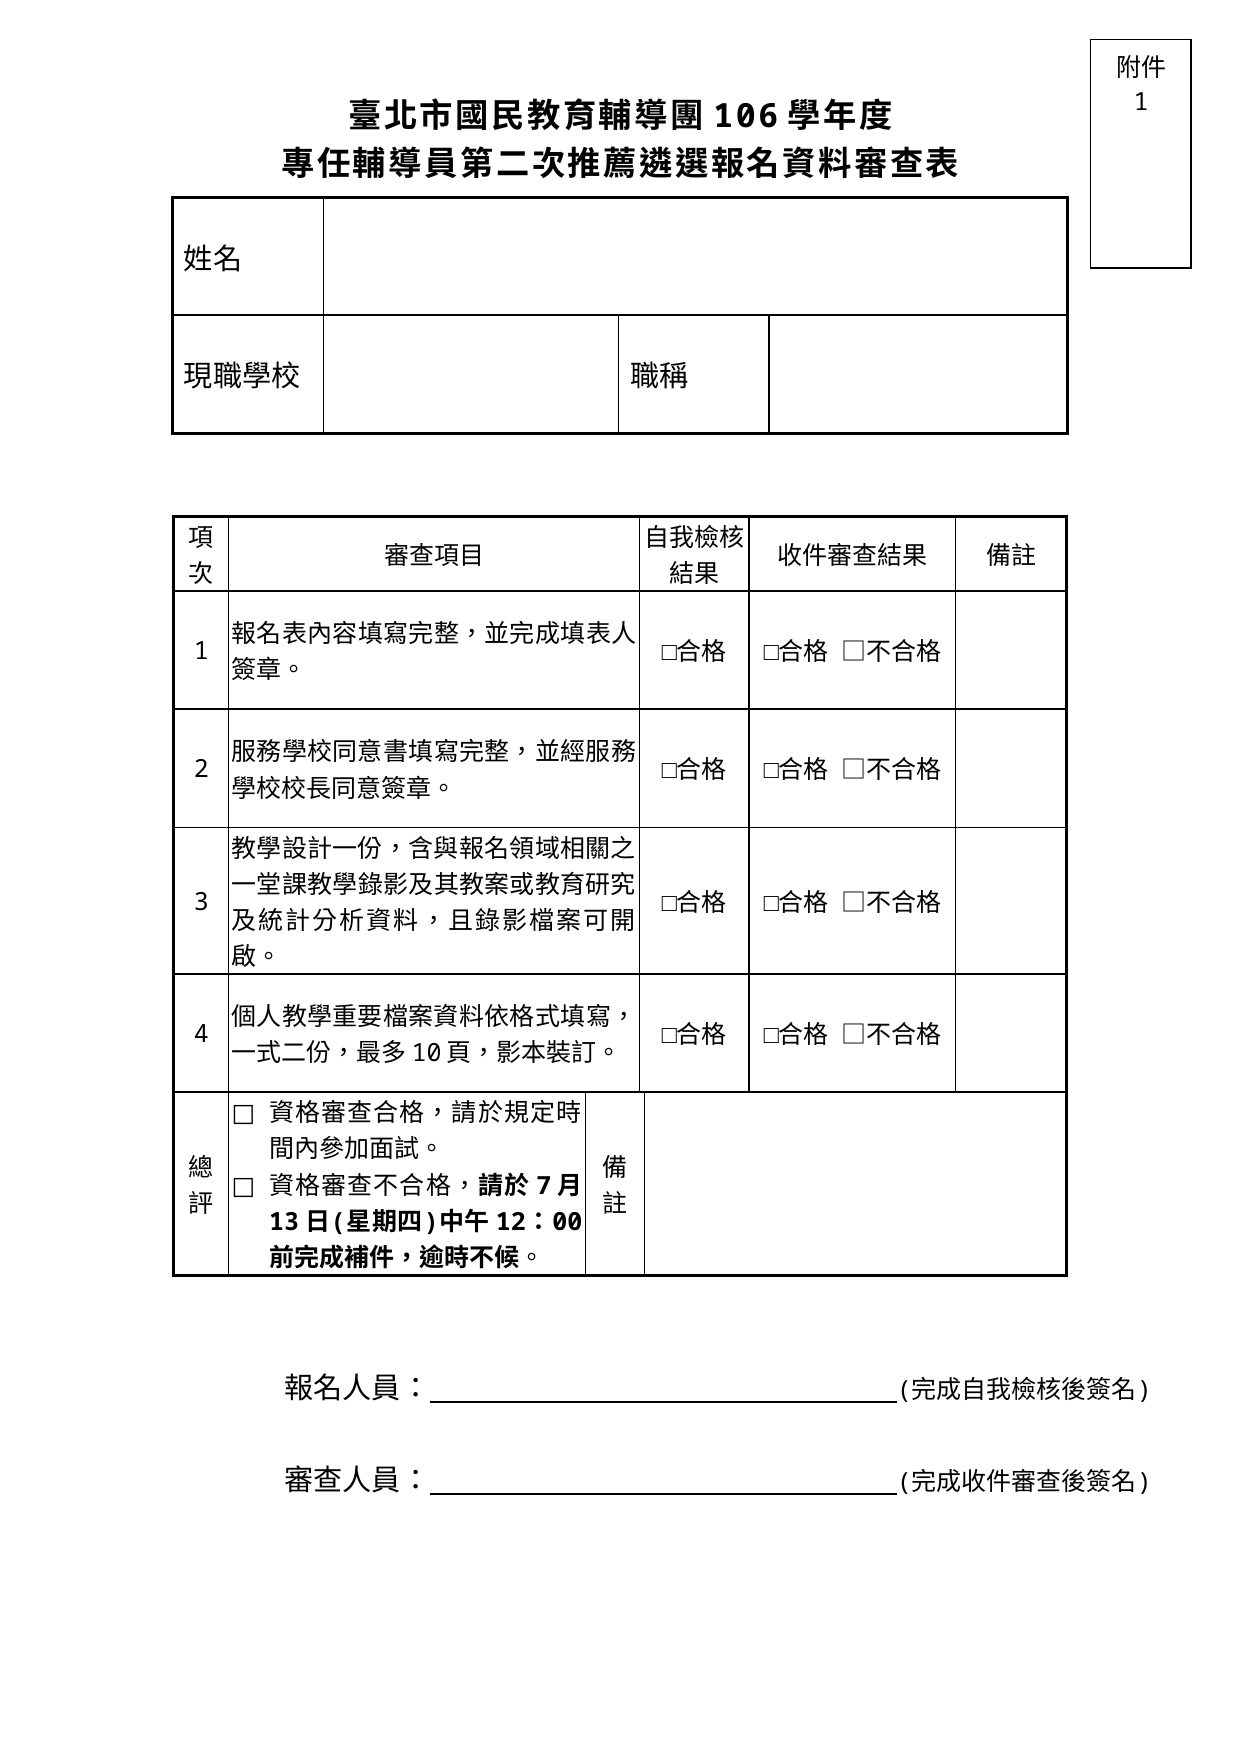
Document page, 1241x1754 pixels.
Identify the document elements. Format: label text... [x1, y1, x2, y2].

table_cell [956, 592, 1065, 708]
table_cell 個人教學重要檔案資料依格式填寫，一式二份，最多10頁，影本裝訂。 [229, 975, 639, 1091]
table_cell 職稱 [619, 316, 768, 432]
table_cell □合格 □不合格 [750, 975, 955, 1091]
text 附件1 [1106, 48, 1175, 118]
table_cell 3 [175, 828, 228, 973]
table_cell [645, 1093, 1065, 1274]
table_cell 2 [175, 710, 228, 826]
table_cell □合格 [640, 975, 748, 1091]
table_cell [956, 975, 1065, 1091]
table_cell □合格 □不合格 [750, 592, 955, 708]
table_header 自我檢核結果 [640, 518, 748, 590]
table_cell □合格 [640, 710, 748, 826]
table_cell □合格 □不合格 [750, 828, 955, 973]
table_cell [770, 316, 1066, 432]
text 臺北市國民教育輔導團106學年度 [89, 40, 1090, 269]
table_cell 備 註 [586, 1093, 644, 1274]
table_header 備註 [956, 518, 1065, 590]
text 專任輔導員第二次推薦遴選報名資料審查表 [89, 137, 1089, 185]
table_cell [956, 828, 1065, 973]
table_cell 4 [175, 975, 228, 1091]
table_cell 1 [175, 592, 228, 708]
table_cell [956, 710, 1065, 826]
text [1091, 40, 1190, 267]
table_cell 現職學校 [174, 316, 323, 432]
table_cell 總 評 [175, 1093, 228, 1274]
table_header 項次 [175, 518, 228, 590]
table_cell [324, 316, 618, 432]
table_header 收件審查結果 [750, 518, 955, 590]
text 審查人員： (完成收件審查後簽名) [89, 1457, 1152, 1499]
table_header 審查項目 [229, 518, 639, 590]
table_cell 資格審查合格，請於規定時間內參加面試。 資格審查不合格，請於7月13日(星期四)中午12：00前完成補件，逾時不候。 [229, 1093, 585, 1274]
table_header [324, 199, 1066, 314]
text 報名人員： (完成自我檢核後簽名) [89, 1364, 1152, 1407]
table_cell □合格 [640, 592, 748, 708]
table_cell 報名表內容填寫完整，並完成填表人簽章。 [229, 592, 639, 708]
table_cell □合格 [640, 828, 748, 973]
table_cell 服務學校同意書填寫完整，並經服務學校校長同意簽章。 [229, 710, 639, 826]
table_cell 教學設計一份，含與報名領域相關之一堂課教學錄影及其教案或教育研究及統計分析資料，且錄影檔案可開啟。 [229, 828, 639, 973]
table_cell □合格 □不合格 [750, 710, 955, 826]
table_header 姓名 [174, 199, 323, 314]
